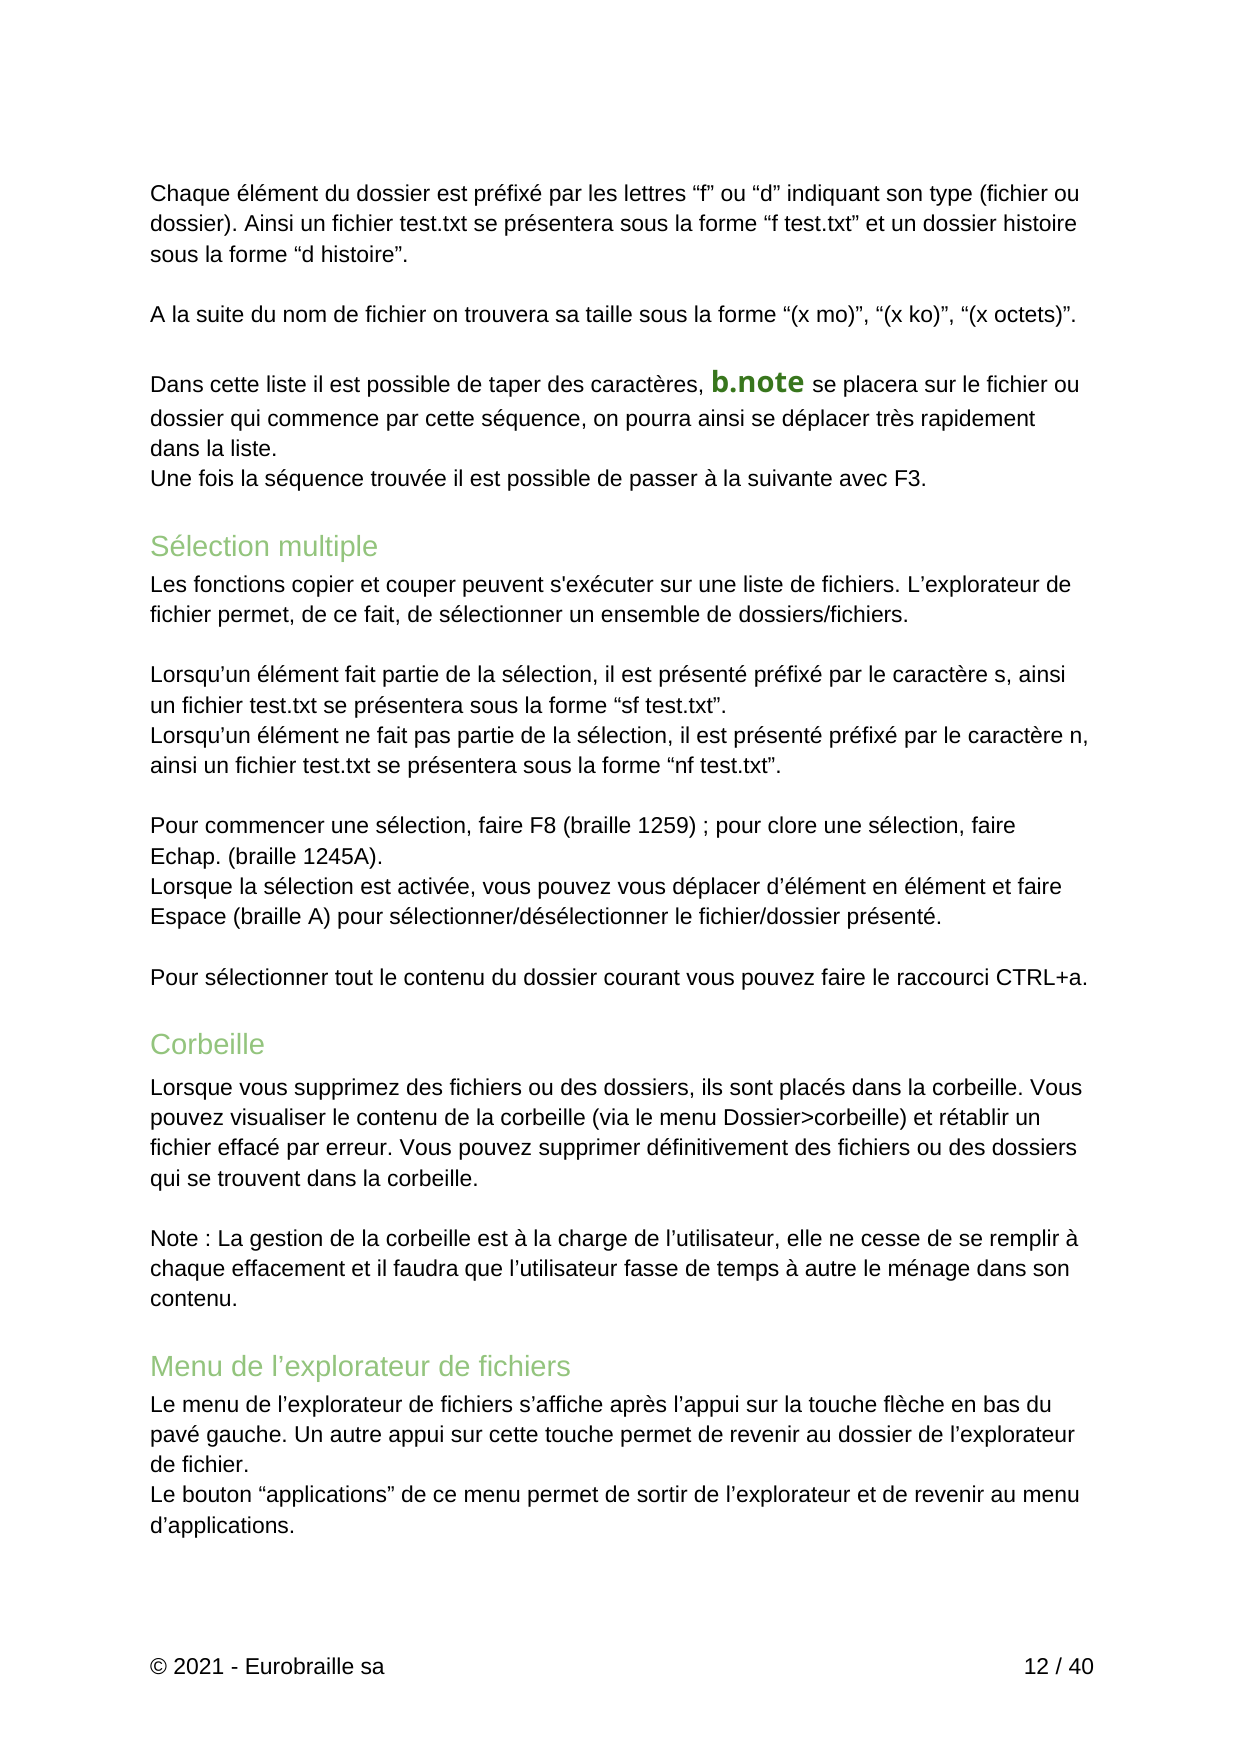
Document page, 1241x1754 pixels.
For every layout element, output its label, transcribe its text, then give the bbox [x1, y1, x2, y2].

text Dans cette liste il est possible de taper des caractères, b.note se placera sur le fichier ou dossier qui commence par cette séquence, on pourra ainsi se déplacer très rapidement dans la liste. [150, 361, 1090, 462]
subtitle Menu de l’explorateur de fichiers [150, 1349, 1090, 1382]
text Le menu de l’explorateur de fichiers s’affiche après l’appui sur la touche flèche en bas du pavé gauche. Un autre appui sur cette touche permet de revenir au dossier de l’explorateur de fichier. [150, 1391, 1090, 1478]
text Chaque élément du dossier est préfixé par les lettres “f” ou “d” indiquant son type (fichier ou dossier). Ainsi un fichier test.txt se présentera sous la forme “f test.txt” et un dossier histoire sous la forme “d histoire”. [150, 180, 1090, 267]
text Pour commencer une sélection, faire F8 (braille 1259) ; pour clore une sélection, faire Echap. (braille 1245A). [150, 812, 1090, 869]
text Les fonctions copier et couper peuvent s'exécuter sur une liste de fichiers. L’explorateur de fichier permet, de ce fait, de sélectionner un ensemble de dossiers/fichiers. [150, 571, 1090, 627]
text Pour sélectionner tout le contenu du dossier courant vous pouvez faire le raccourci CTRL+a. [150, 963, 1090, 990]
text Note : La gestion de la corbeille est à la charge de l’utilisateur, elle ne cesse de se remplir à chaque effacement et il faudra que l’utilisateur fasse de temps à autre le ménage dans son contenu. [150, 1225, 1090, 1312]
subtitle Corbeille [150, 1027, 1090, 1061]
text Lorsque la sélection est activée, vous pouvez vous déplacer d’élément en élément et faire Espace (braille A) pour sélectionner/désélectionner le fichier/dossier présenté. [150, 873, 1090, 929]
text A la suite du nom de fichier on trouvera sa taille sous la forme “(x mo)”, “(x ko)”, “(x octets)”. [150, 301, 1090, 327]
text Lorsqu’un élément ne fait pas partie de la sélection, il est présenté préfixé par le caractère n, ainsi un fichier test.txt se présentera sous la forme “nf test.txt”. [150, 722, 1090, 778]
text Le bouton “applications” de ce menu permet de sortir de l’explorateur et de revenir au menu d’applications. [150, 1481, 1090, 1538]
text Lorsqu’un élément fait partie de la sélection, il est présenté préfixé par le caractère s, ainsi un fichier test.txt se présentera sous la forme “sf test.txt”. [150, 661, 1090, 718]
text Une fois la séquence trouvée il est possible de passer à la suivante avec F3. [150, 465, 1090, 492]
subtitle Sélection multiple [150, 529, 1090, 562]
text Lorsque vous supprimez des fichiers ou des dossiers, ils sont placés dans la corbeille. Vous pouvez visualiser le contenu de la corbeille (via le menu Dossier>corbeille) et rétablir un fichier effacé par erreur. Vous pouvez supprimer définitivement des fichiers ou des dossiers qui se trouvent dans la corbeille. [150, 1074, 1090, 1191]
